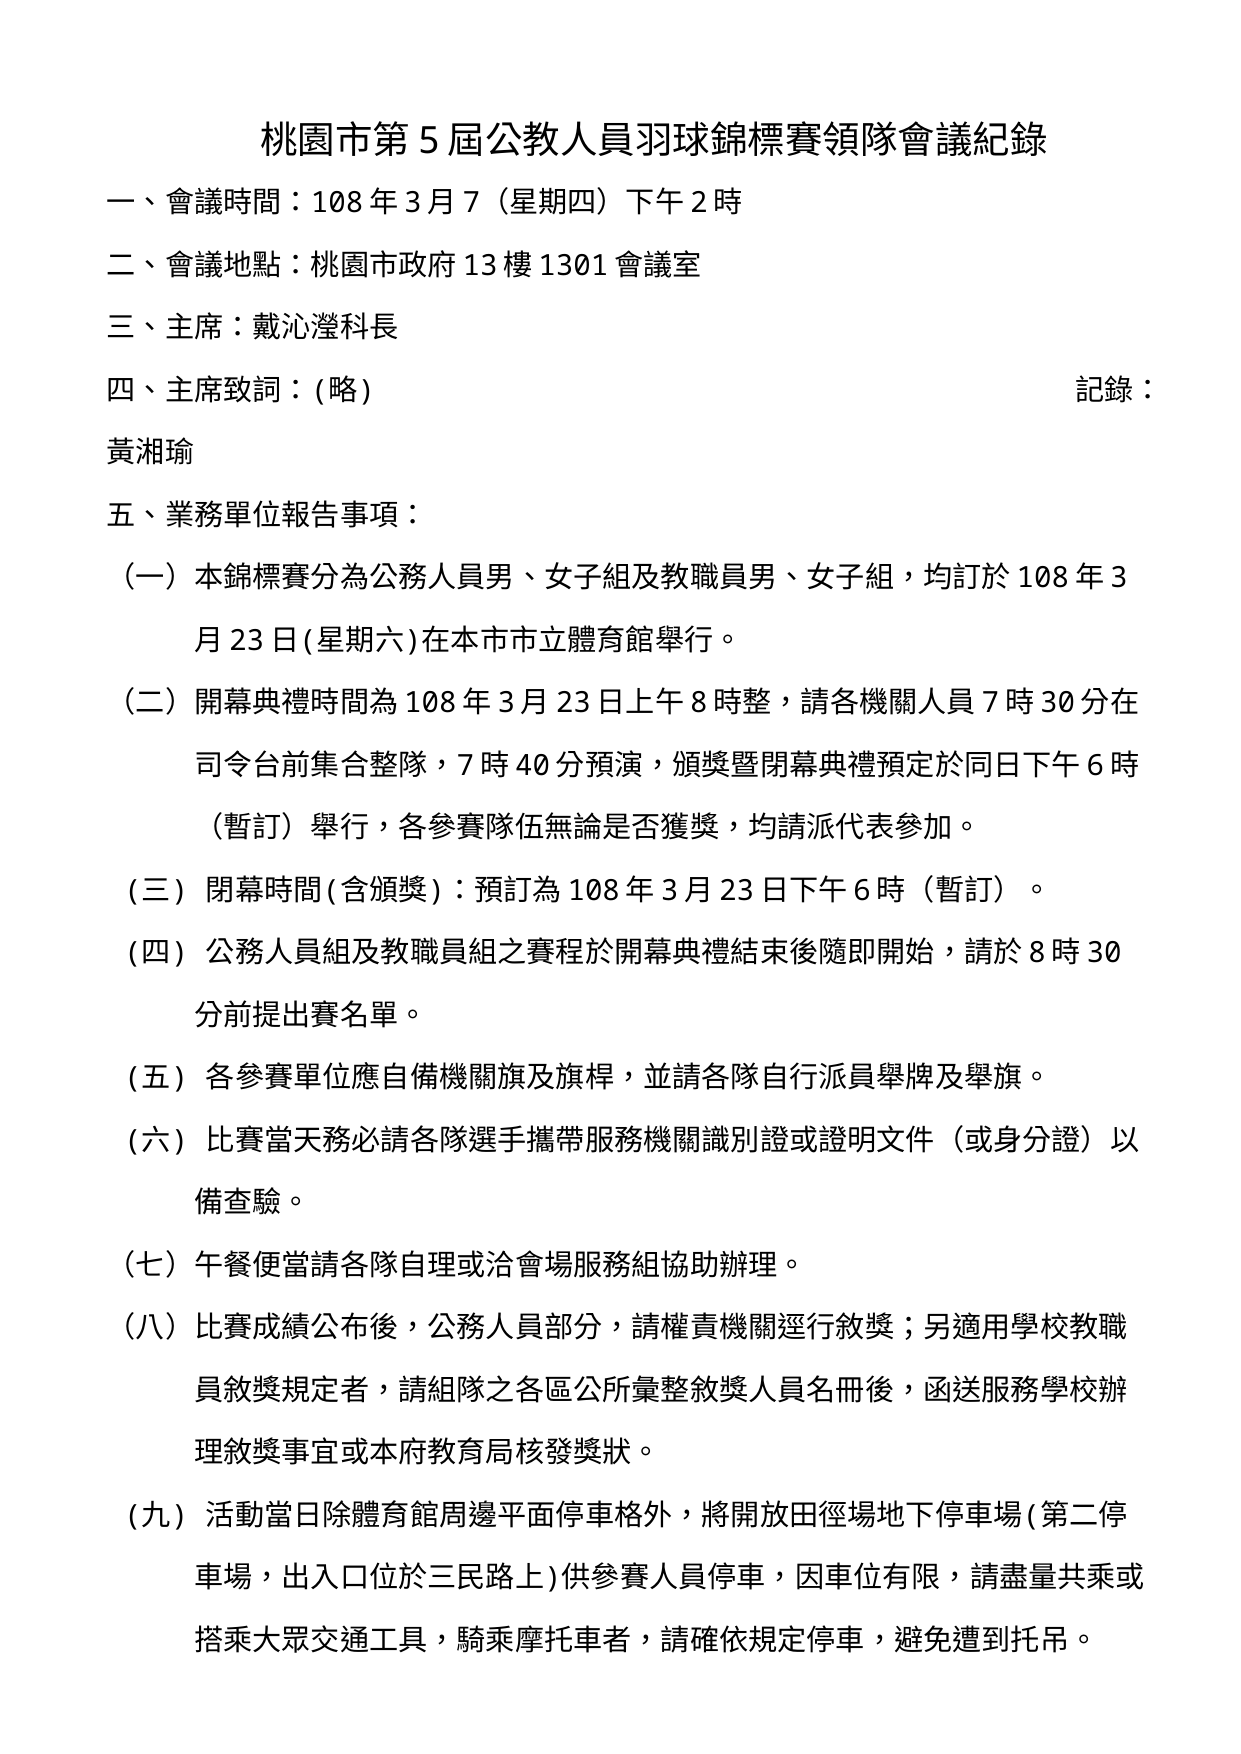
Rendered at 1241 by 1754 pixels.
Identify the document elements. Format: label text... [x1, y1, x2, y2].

text （一）本錦標賽分為公務人員男、女子組及教職員男、女子組，均訂於108年3月23日(星期六)在本市市立體育館舉行。 [106, 533, 1152, 658]
text 桃園市第5屆公教人員羽球錦標賽領隊會議紀錄 [156, 96, 1152, 158]
text (六) 比賽當天務必請各隊選手攜帶服務機關識別證或證明文件（或身分證）以備查驗。 [106, 1096, 1152, 1221]
text 一、會議時間：108年3月7（星期四）下午2時 [106, 158, 1152, 221]
text (五) 各參賽單位應自備機關旗及旗桿，並請各隊自行派員舉牌及舉旗。 [106, 1033, 1152, 1096]
text (三) 閉幕時間(含頒獎)：預訂為108年3月23日下午6時（暫訂）。 [106, 846, 1152, 908]
text 五、業務單位報告事項： [106, 471, 1152, 533]
text (九) 活動當日除體育館周邊平面停車格外，將開放田徑場地下停車場(第二停車場，出入口位於三民路上)供參賽人員停車，因車位有限，請盡量共乘或搭乘大眾交通工具，騎乘摩托車者，請確依規定停車，避免遭到托吊。 [106, 1471, 1152, 1658]
text 三、主席：戴沁瀅科長 [106, 283, 1152, 346]
text （二）開幕典禮時間為108年3月23日上午8時整，請各機關人員7時30分在司令台前集合整隊，7時40分預演，頒獎暨閉幕典禮預定於同日下午6時（暫訂）舉行，各參賽隊伍無論是否獲獎，均請派代表參加。 [106, 658, 1152, 846]
text （七）午餐便當請各隊自理或洽會場服務組協助辦理。 [106, 1221, 1152, 1283]
text 四、主席致詞：(略) 記錄：黃湘瑜 [106, 346, 1152, 471]
text （八）比賽成績公布後，公務人員部分，請權責機關逕行敘獎；另適用學校教職員敘獎規定者，請組隊之各區公所彙整敘獎人員名冊後，函送服務學校辦理敘獎事宜或本府教育局核發獎狀。 [106, 1283, 1152, 1471]
text (四) 公務人員組及教職員組之賽程於開幕典禮結束後隨即開始，請於8時30分前提出賽名單。 [106, 908, 1152, 1033]
text 二、會議地點：桃園市政府13樓1301會議室 [106, 221, 1152, 283]
